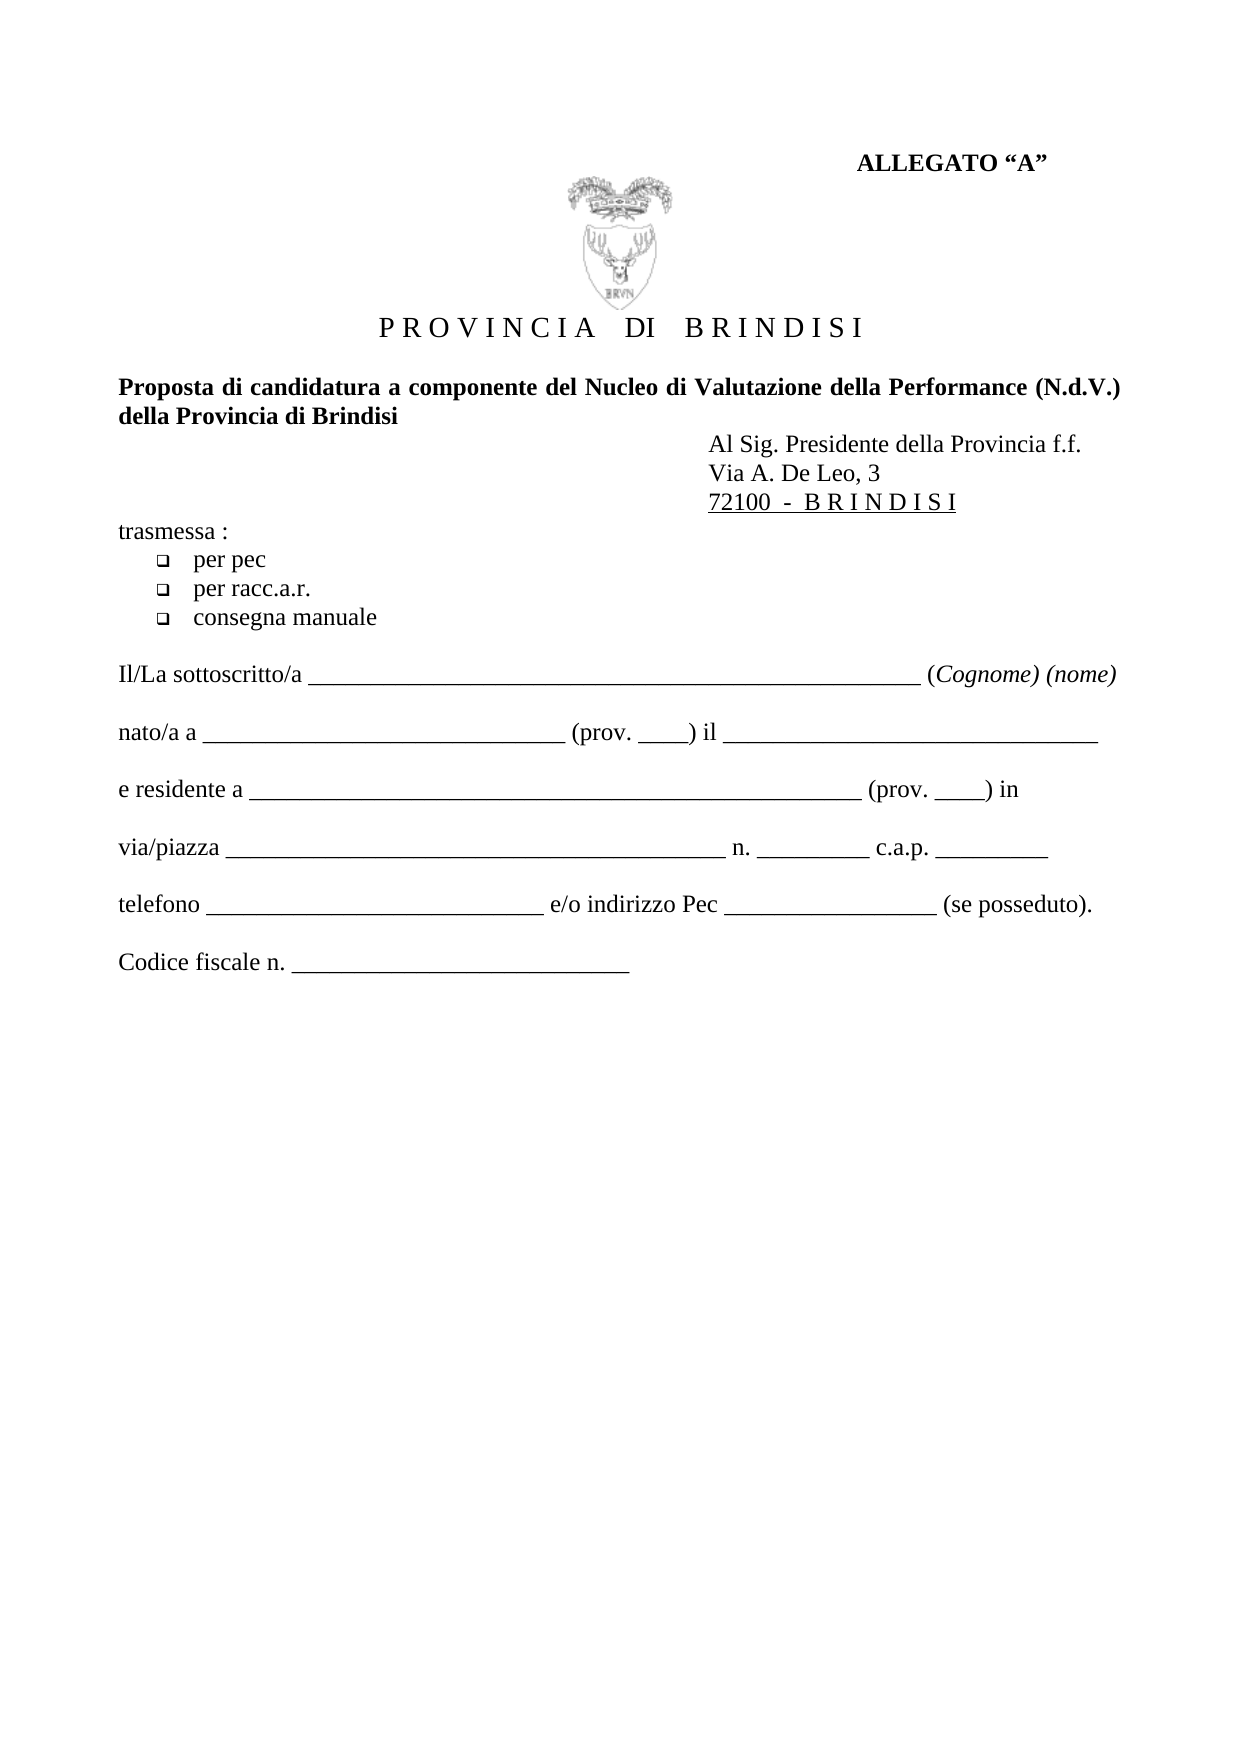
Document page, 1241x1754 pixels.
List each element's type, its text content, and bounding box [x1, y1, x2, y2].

text trasmessa : [118, 516, 1122, 544]
subtitle Proposta di candidatura a componente del Nucleo di Valutazione della Performance (N.d.V.) della Provincia di Brindisi [118, 372, 1122, 429]
list per racc.a.r. [156, 573, 1122, 602]
list per pec [156, 544, 1122, 573]
list consegna manuale [156, 602, 1122, 631]
text ALLEGATO “A” [118, 148, 1122, 176]
text 72100 - B R I N D I S I [118, 487, 1122, 516]
text e residente a _________________________________________________ (prov. ____) in [118, 774, 1122, 803]
text Codice fiscale n. ___________________________ [118, 947, 1122, 976]
text Via A. De Leo, 3 [118, 458, 1122, 487]
text Il/La sottoscritto/a _________________________________________________ (Cognome) (nome) [118, 659, 1122, 688]
subtitle P R O V I N C I A DI B R I N D I S I [118, 310, 1122, 343]
text nato/a a _____________________________ (prov. ____) il ______________________________ [118, 717, 1122, 746]
text via/piazza ________________________________________ n. _________ c.a.p. _________ [118, 832, 1122, 861]
text telefono ___________________________ e/o indirizzo Pec _________________ (se posseduto). [118, 889, 1122, 918]
text Al Sig. Presidente della Provincia f.f. [118, 429, 1122, 458]
